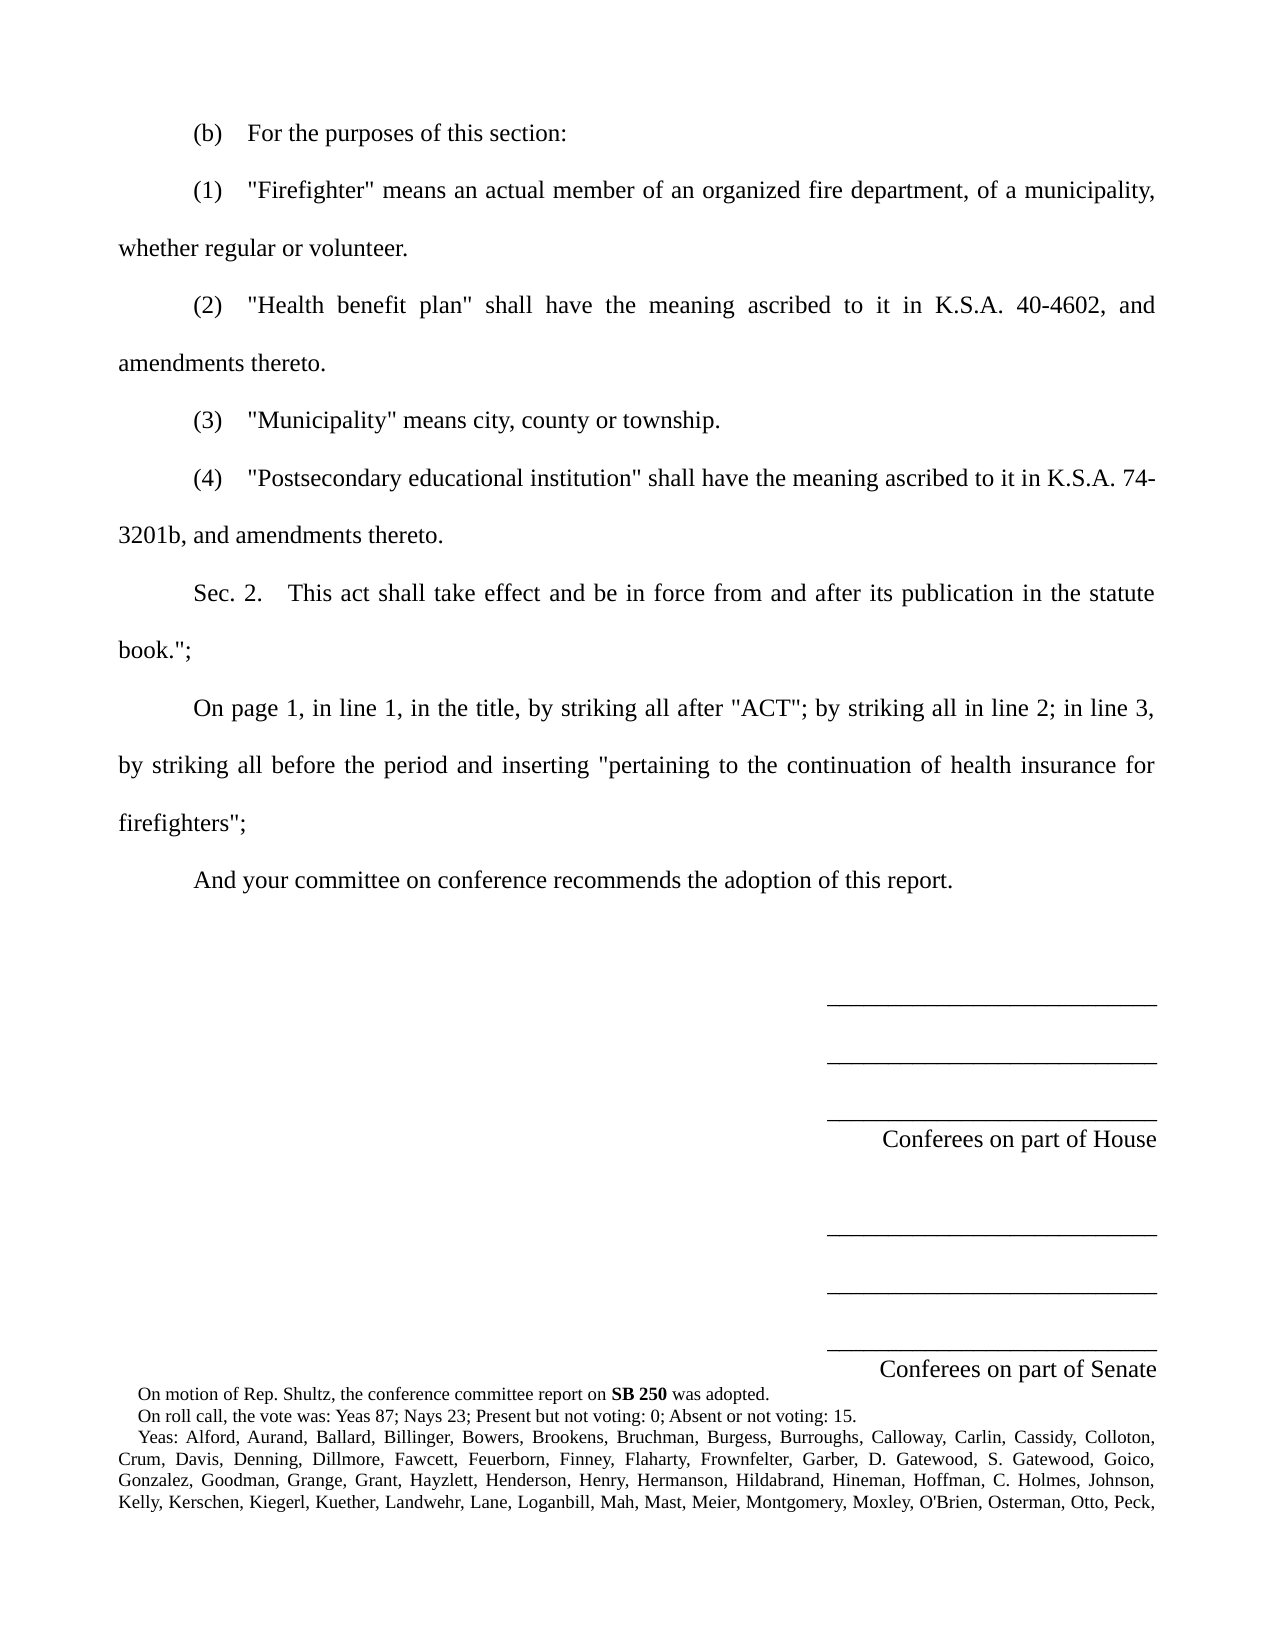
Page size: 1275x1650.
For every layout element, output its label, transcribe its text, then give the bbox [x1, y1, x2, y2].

text Sec. 2. This act shall take effect and be in force from and after its publication in the statute book."; [118, 578, 1157, 664]
text (4) "Postsecondary educational institution" shall have the meaning ascribed to it in K.S.A. 74-3201b, and amendments thereto. [118, 463, 1157, 549]
text And your committee on conference recommends the adoption of this report. [118, 866, 1157, 894]
text (b) For the purposes of this section: [118, 118, 1157, 147]
text On page 1, in line 1, in the title, by striking all after "ACT"; by striking all in line 2; in line 3, by striking all before the period and inserting "pertaining to the continuation of health insurance for firefighters"; [118, 693, 1157, 837]
text Conferees on part of House [118, 1124, 1157, 1153]
text (1) "Firefighter" means an actual member of an organized fire department, of a municipality, whether regular or volunteer. [118, 176, 1157, 262]
text Conferees on part of Senate [118, 1354, 1157, 1383]
text (2) "Health benefit plan" shall have the meaning ascribed to it in K.S.A. 40-4602, and amendments thereto. [118, 291, 1157, 377]
text On roll call, the vote was: Yeas 87; Nays 23; Present but not voting: 0; Absent or not voting: 15. [118, 1405, 1157, 1426]
text (3) "Municipality" means city, county or township. [118, 406, 1157, 434]
text Yeas: Alford, Aurand, Ballard, Billinger, Bowers, Brookens, Bruchman, Burgess, Burroughs, Calloway, Carlin, Cassidy, Colloton, Crum, Davis, Denning, Dillmore, Fawcett, Feuerborn, Finney, Flaharty, Frownfelter, Garber, D. Gatewood, S. Gatewood, Goico, Gonzalez, Goodman, Grange, Grant, Hayzlett, Henderson, Henry, Hermanson, Hildabrand, Hineman, Hoffman, C. Holmes, Johnson, Kelly, Kerschen, Kiegerl, Kuether, Landwehr, Lane, Loganbill, Mah, Mast, Meier, Montgomery, Moxley, O'Brien, Osterman, Otto, Peck, [118, 1426, 1157, 1512]
text On motion of Rep. Shultz, the conference committee report on SB 250 was adopted. [118, 1383, 1157, 1405]
